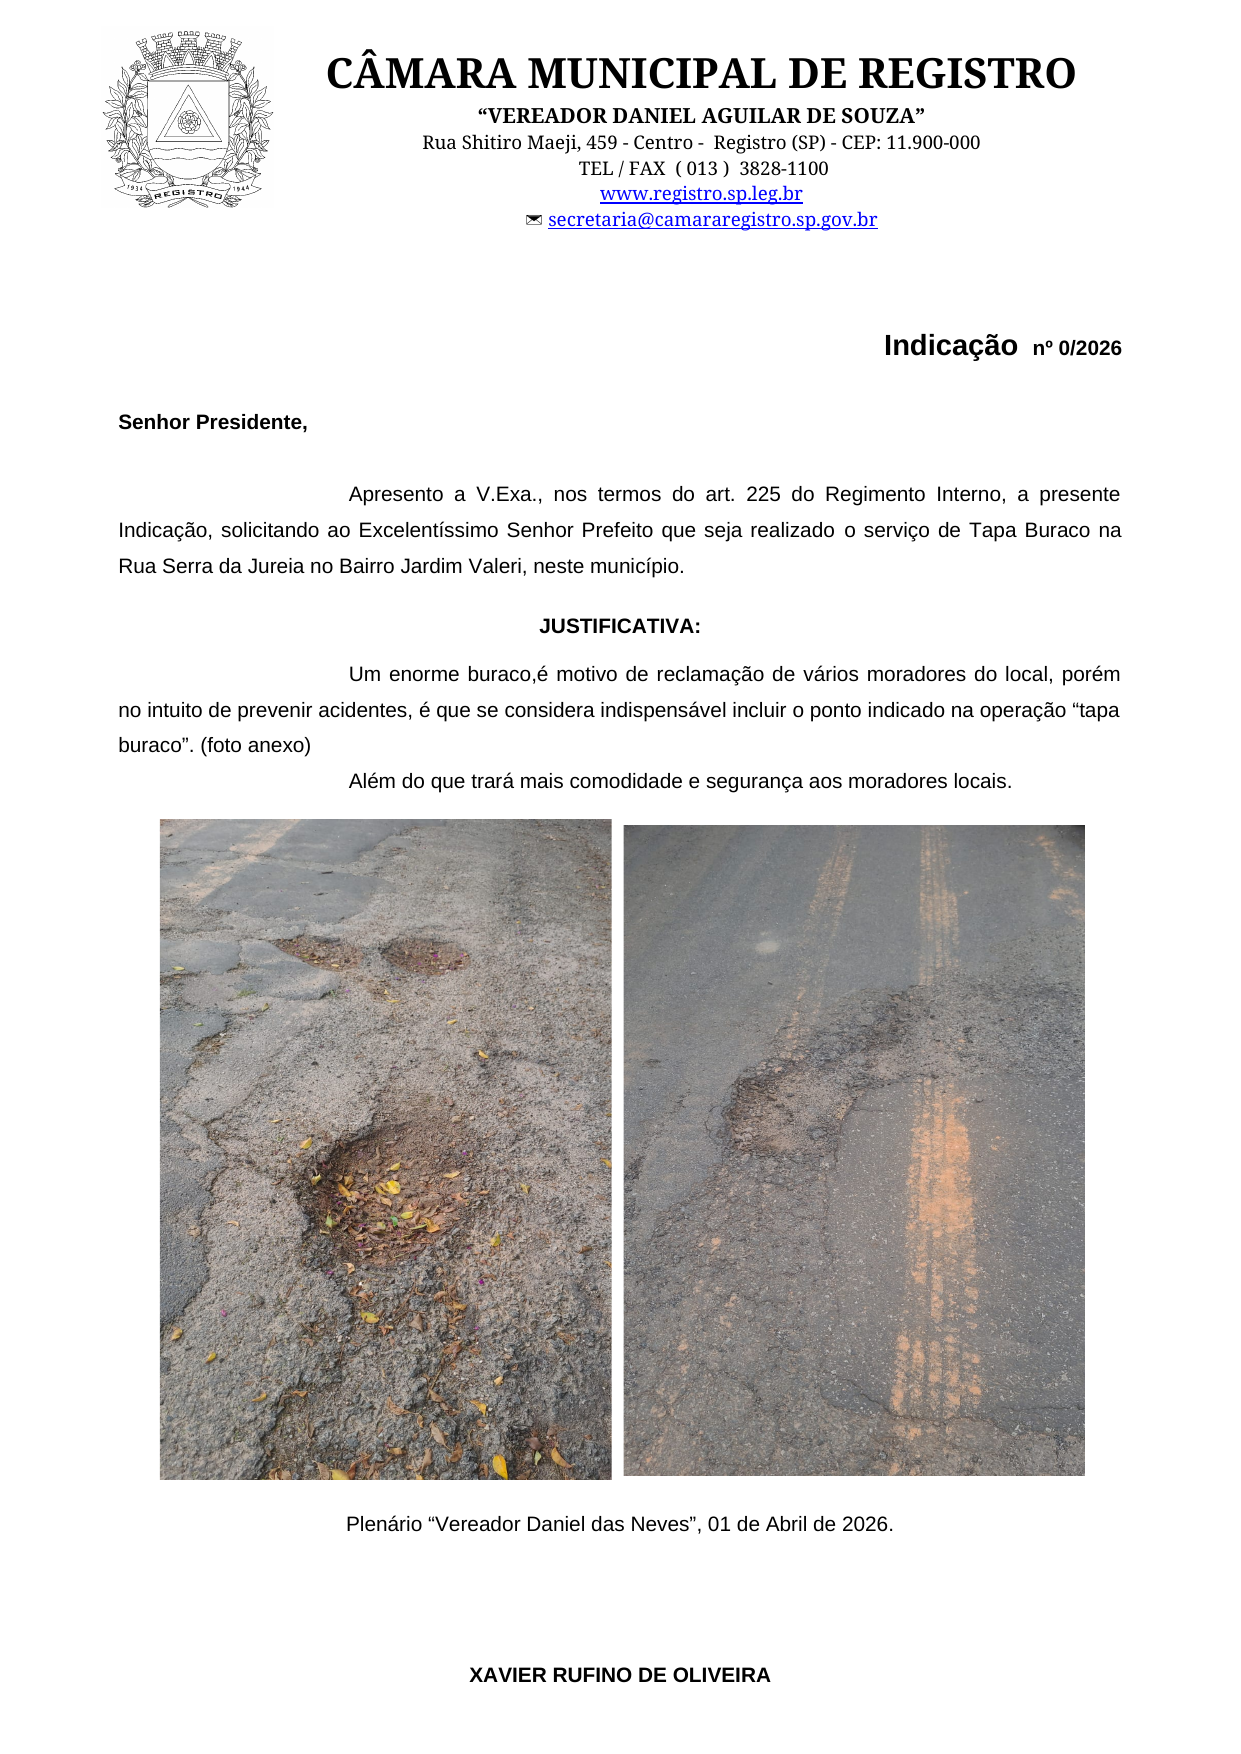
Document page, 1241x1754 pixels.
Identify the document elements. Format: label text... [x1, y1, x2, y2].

picture [101, 26, 274, 208]
picture [623, 825, 1085, 1476]
text JUSTIFICATIVA: [118, 613, 1122, 637]
text Além do que trará mais comodidade e segurança aos moradores locais. [118, 769, 1122, 793]
text Indicação nº 0/2026 [118, 328, 1122, 362]
text Plenário “Vereador Daniel das Neves”, 01 de Abril de 2026. [118, 1512, 1122, 1536]
text Senhor Presidente, [118, 410, 1122, 434]
picture [159, 819, 612, 1480]
text XAVIER RUFINO DE OLIVEIRA [118, 1656, 1122, 1687]
text Apresento a V.Exa., nos termos do art. 225 do Regimento Interno, a presente Indicação, solicitando ao Excelentíssimo Senhor Prefeito que seja realizado o serviço de Tapa Buraco na Rua Serra da Jureia no Bairro Jardim Valeri, neste município. [118, 482, 1122, 578]
text Um enorme buraco,é motivo de reclamação de vários moradores do local, porém no intuito de prevenir acidentes, é que se considera indispensável incluir o ponto indicado na operação “tapa buraco”. (foto anexo) [118, 661, 1122, 757]
